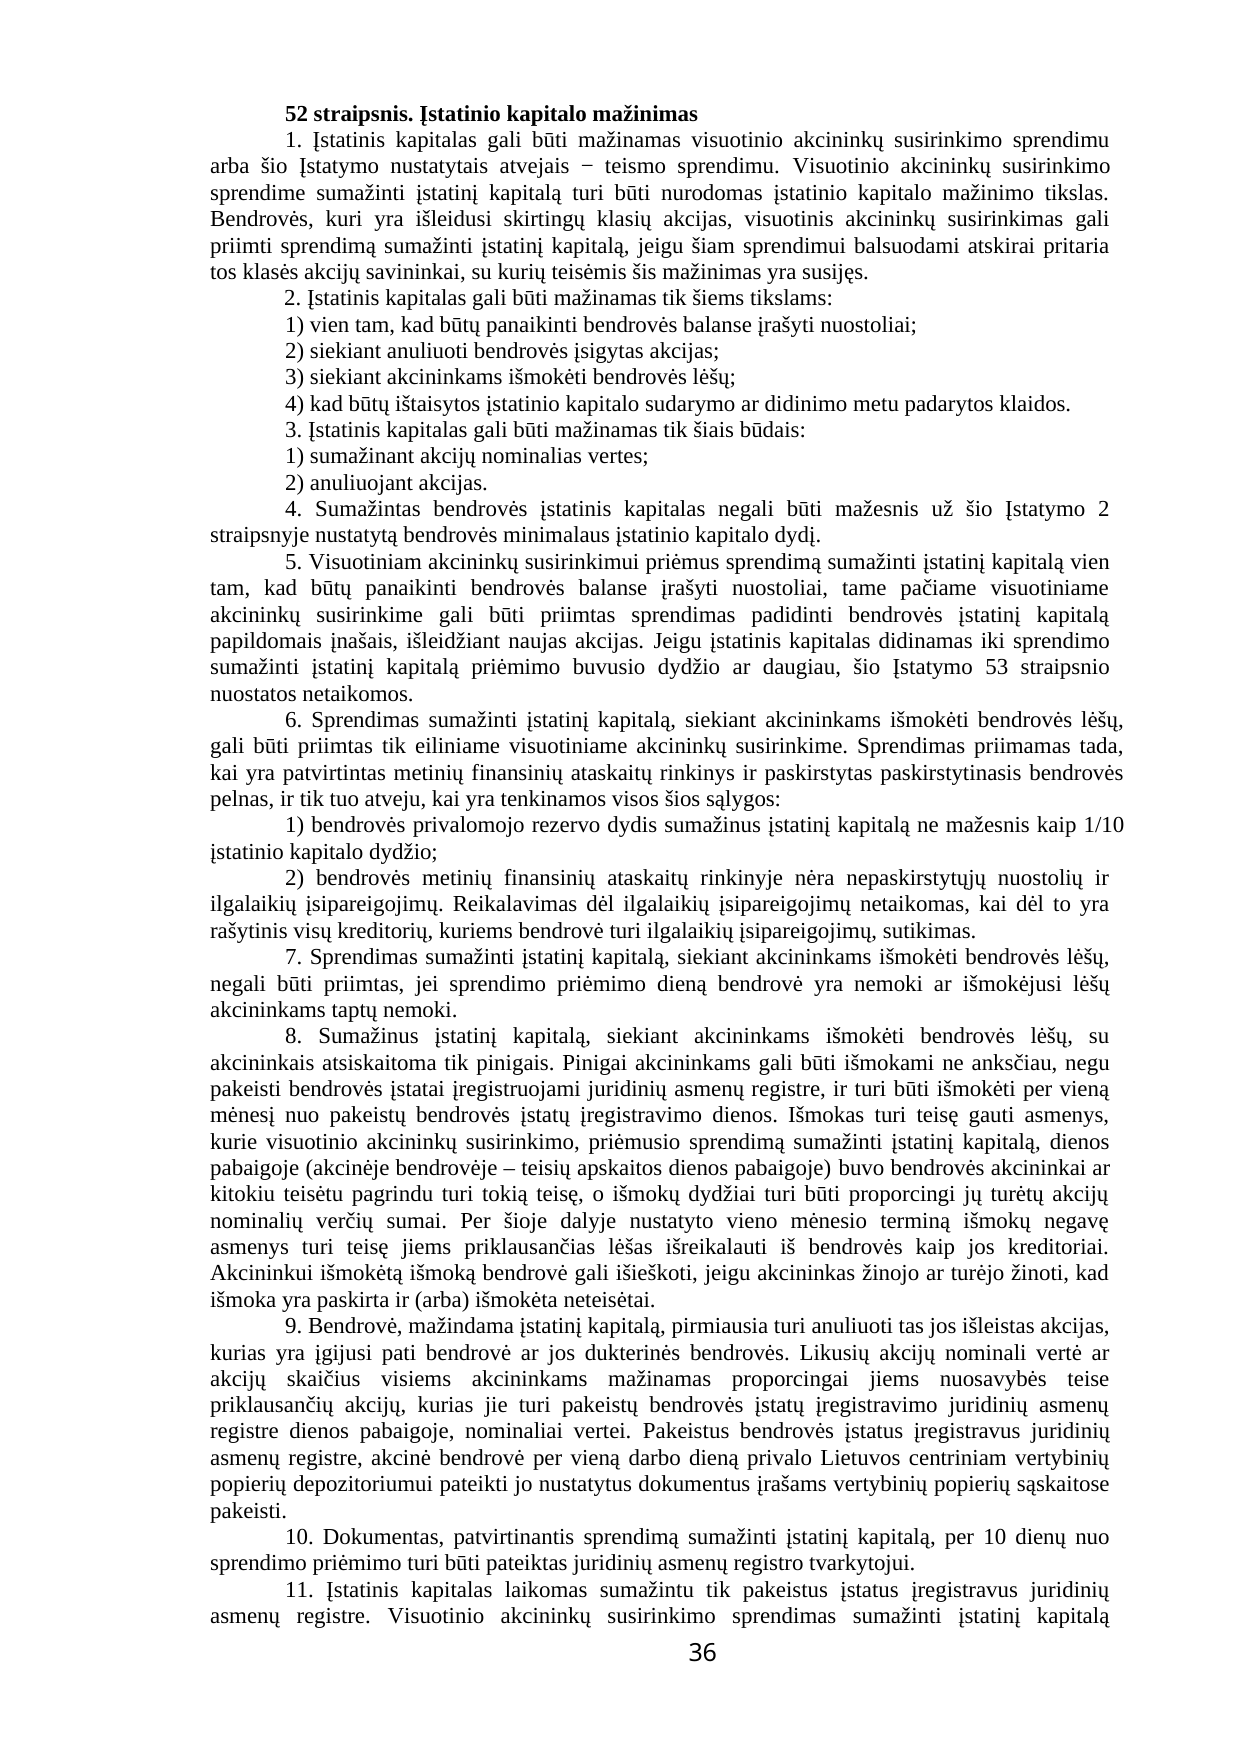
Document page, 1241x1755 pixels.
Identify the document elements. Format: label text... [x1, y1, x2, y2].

text 1) vien tam, kad būtų panaikinti bendrovės balanse įrašyti nuostoliai; [210, 311, 1111, 337]
text 1) bendrovės privalomojo rezervo dydis sumažinus įstatinį kapitalą ne mažesnis kaip 1/10 įstatinio kapitalo dydžio; [210, 811, 1126, 864]
text 5. Visuotiniam akcininkų susirinkimui priėmus sprendimą sumažinti įstatinį kapitalą vien tam, kad būtų panaikinti bendrovės balanse įrašyti nuostoliai, tame pačiame visuotiniame akcininkų susirinkime gali būti priimtas sprendimas padidinti bendrovės įstatinį kapitalą papildomais įnašais, išleidžiant naujas akcijas. Jeigu įstatinis kapitalas didinamas iki sprendimo sumažinti įstatinį kapitalą priėmimo buvusio dydžio ar daugiau, šio Įstatymo 53 straipsnio nuostatos netaikomos. [210, 548, 1111, 706]
text 3) siekiant akcininkams išmokėti bendrovės lėšų; [210, 363, 1111, 390]
text 6. Sprendimas sumažinti įstatinį kapitalą, siekiant akcininkams išmokėti bendrovės lėšų, gali būti priimtas tik eiliniame visuotiniame akcininkų susirinkime. Sprendimas priimamas tada, kai yra patvirtintas metinių finansinių ataskaitų rinkinys ir paskirstytas paskirstytinasis bendrovės pelnas, ir tik tuo atveju, kai yra tenkinamos visos šios sąlygos: [210, 706, 1126, 811]
text 10. Dokumentas, patvirtinantis sprendimą sumažinti įstatinį kapitalą, per 10 dienų nuo sprendimo priėmimo turi būti pateiktas juridinių asmenų registro tvarkytojui. [210, 1523, 1111, 1576]
text 8. Sumažinus įstatinį kapitalą, siekiant akcininkams išmokėti bendrovės lėšų, su akcininkais atsiskaitoma tik pinigais. Pinigai akcininkams gali būti išmokami ne anksčiau, negu pakeisti bendrovės įstatai įregistruojami juridinių asmenų registre, ir turi būti išmokėti per vieną mėnesį nuo pakeistų bendrovės įstatų įregistravimo dienos. Išmokas turi teisę gauti asmenys, kurie visuotinio akcininkų susirinkimo, priėmusio sprendimą sumažinti įstatinį kapitalą, dienos pabaigoje (akcinėje bendrovėje – teisių apskaitos dienos pabaigoje) buvo bendrovės akcininkai ar kitokiu teisėtu pagrindu turi tokią teisę, o išmokų dydžiai turi būti proporcingi jų turėtų akcijų nominalių verčių sumai. Per šioje dalyje nustatyto vieno mėnesio terminą išmokų negavę asmenys turi teisę jiems priklausančias lėšas išreikalauti iš bendrovės kaip jos kreditoriai. Akcininkui išmokėtą išmoką bendrovė gali išieškoti, jeigu akcininkas žinojo ar turėjo žinoti, kad išmoka yra paskirta ir (arba) išmokėta neteisėtai. [210, 1022, 1111, 1312]
text 52 straipsnis. Įstatinio kapitalo mažinimas [210, 100, 1111, 126]
text 4. Sumažintas bendrovės įstatinis kapitalas negali būti mažesnis už šio Įstatymo 2 straipsnyje nustatytą bendrovės minimalaus įstatinio kapitalo dydį. [210, 495, 1111, 548]
text 11. Įstatinis kapitalas laikomas sumažintu tik pakeistus įstatus įregistravus juridinių asmenų registre. Visuotinio akcininkų susirinkimo sprendimas sumažinti įstatinį kapitalą [210, 1576, 1111, 1628]
text 2) siekiant anuliuoti bendrovės įsigytas akcijas; [210, 337, 1111, 363]
text 3. Įstatinis kapitalas gali būti mažinamas tik šiais būdais: [210, 416, 1111, 442]
text 4) kad būtų ištaisytos įstatinio kapitalo sudarymo ar didinimo metu padarytos klaidos. [210, 390, 1111, 416]
text 7. Sprendimas sumažinti įstatinį kapitalą, siekiant akcininkams išmokėti bendrovės lėšų, negali būti priimtas, jei sprendimo priėmimo dieną bendrovė yra nemoki ar išmokėjusi lėšų akcininkams taptų nemoki. [210, 943, 1111, 1022]
text 2. Įstatinis kapitalas gali būti mažinamas tik šiems tikslams: [210, 284, 1111, 311]
text 1) sumažinant akcijų nominalias vertes; [210, 442, 1111, 469]
text 9. Bendrovė, mažindama įstatinį kapitalą, pirmiausia turi anuliuoti tas jos išleistas akcijas, kurias yra įgijusi pati bendrovė ar jos dukterinės bendrovės. Likusių akcijų nominali vertė ar akcijų skaičius visiems akcininkams mažinamas proporcingai jiems nuosavybės teise priklausančių akcijų, kurias jie turi pakeistų bendrovės įstatų įregistravimo juridinių asmenų registre dienos pabaigoje, nominaliai vertei. Pakeistus bendrovės įstatus įregistravus juridinių asmenų registre, akcinė bendrovė per vieną darbo dieną privalo Lietuvos centriniam vertybinių popierių depozitoriumui pateikti jo nustatytus dokumentus įrašams vertybinių popierių sąskaitose pakeisti. [210, 1312, 1111, 1523]
text 2) anuliuojant akcijas. [210, 469, 1111, 495]
text 1. Įstatinis kapitalas gali būti mažinamas visuotinio akcininkų susirinkimo sprendimu arba šio Įstatymo nustatytais atvejais − teismo sprendimu. Visuotinio akcininkų susirinkimo sprendime sumažinti įstatinį kapitalą turi būti nurodomas įstatinio kapitalo mažinimo tikslas. Bendrovės, kuri yra išleidusi skirtingų klasių akcijas, visuotinis akcininkų susirinkimas gali priimti sprendimą sumažinti įstatinį kapitalą, jeigu šiam sprendimui balsuodami atskirai pritaria tos klasės akcijų savininkai, su kurių teisėmis šis mažinimas yra susijęs. [210, 126, 1111, 284]
text 2) bendrovės metinių finansinių ataskaitų rinkinyje nėra nepaskirstytųjų nuostolių ir ilgalaikių įsipareigojimų. Reikalavimas dėl ilgalaikių įsipareigojimų netaikomas, kai dėl to yra rašytinis visų kreditorių, kuriems bendrovė turi ilgalaikių įsipareigojimų, sutikimas. [210, 864, 1111, 943]
